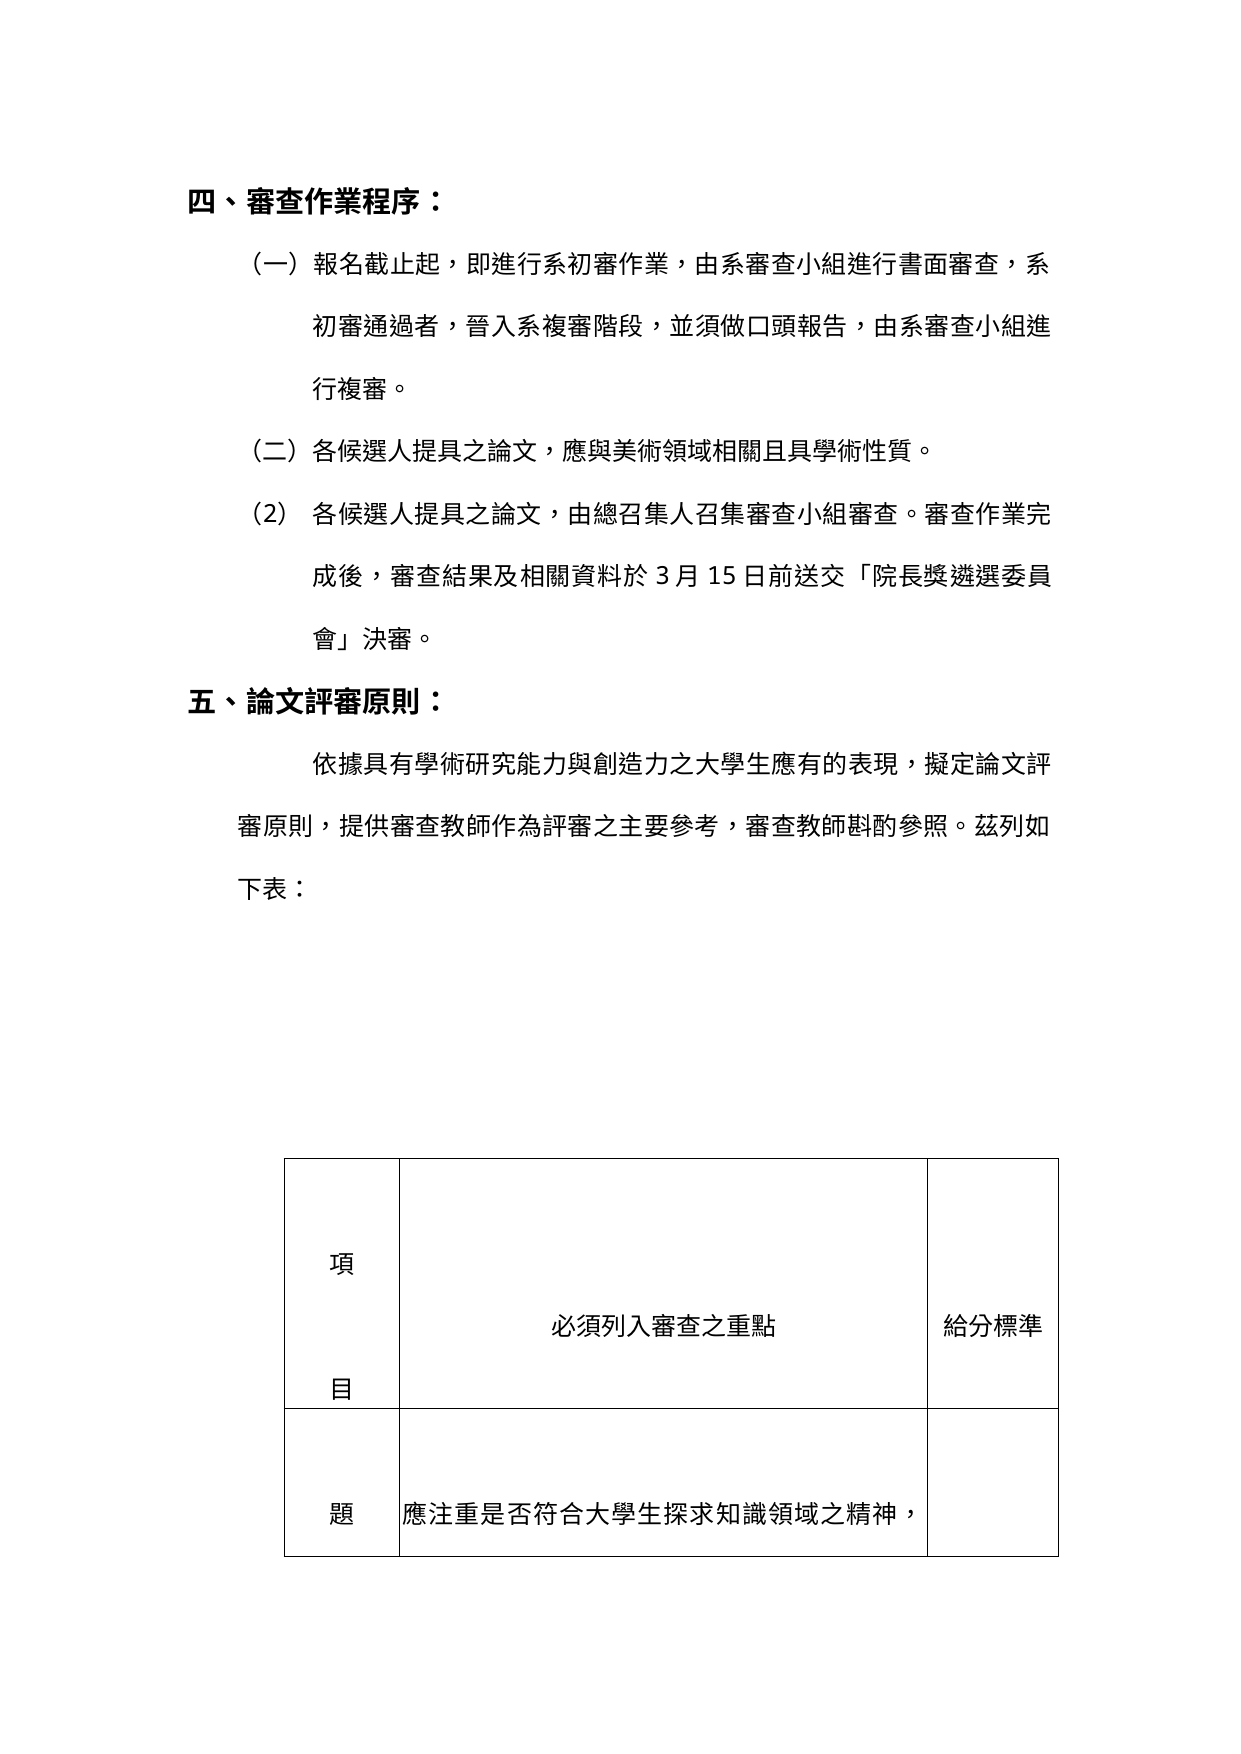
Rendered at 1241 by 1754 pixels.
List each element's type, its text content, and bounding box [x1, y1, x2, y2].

text （一）報名截止起，即進行系初審作業，由系審查小組進行書面審查，系初審通過者，晉入系複審階段，並須做口頭報告，由系審查小組進行複審。 [237, 221, 1053, 408]
list 各候選人提具之論文，由總召集人召集審查小組審查。審查作業完成後，審查結果及相關資料於3月15日前送交「院長獎遴選委員會」決審。 [237, 471, 1053, 658]
text （二）各候選人提具之論文，應與美術領域相關且具學術性質。 [237, 408, 1053, 471]
table_header 必須列入審查之重點 [400, 1159, 927, 1408]
table_header 項 目 [285, 1159, 399, 1408]
text 四、審查作業程序： [187, 158, 1053, 221]
table_cell 題 [285, 1409, 399, 1556]
text 依據具有學術研究能力與創造力之大學生應有的表現，擬定論文評審原則，提供審查教師作為評審之主要參考，審查教師斟酌參照。茲列如下表： [237, 721, 1053, 908]
text 五、論文評審原則： [187, 658, 1053, 721]
table_header 給分標準 [928, 1159, 1058, 1408]
table_cell 應注重是否符合大學生探求知識領域之精神， [400, 1409, 927, 1556]
table_cell [928, 1409, 1058, 1556]
